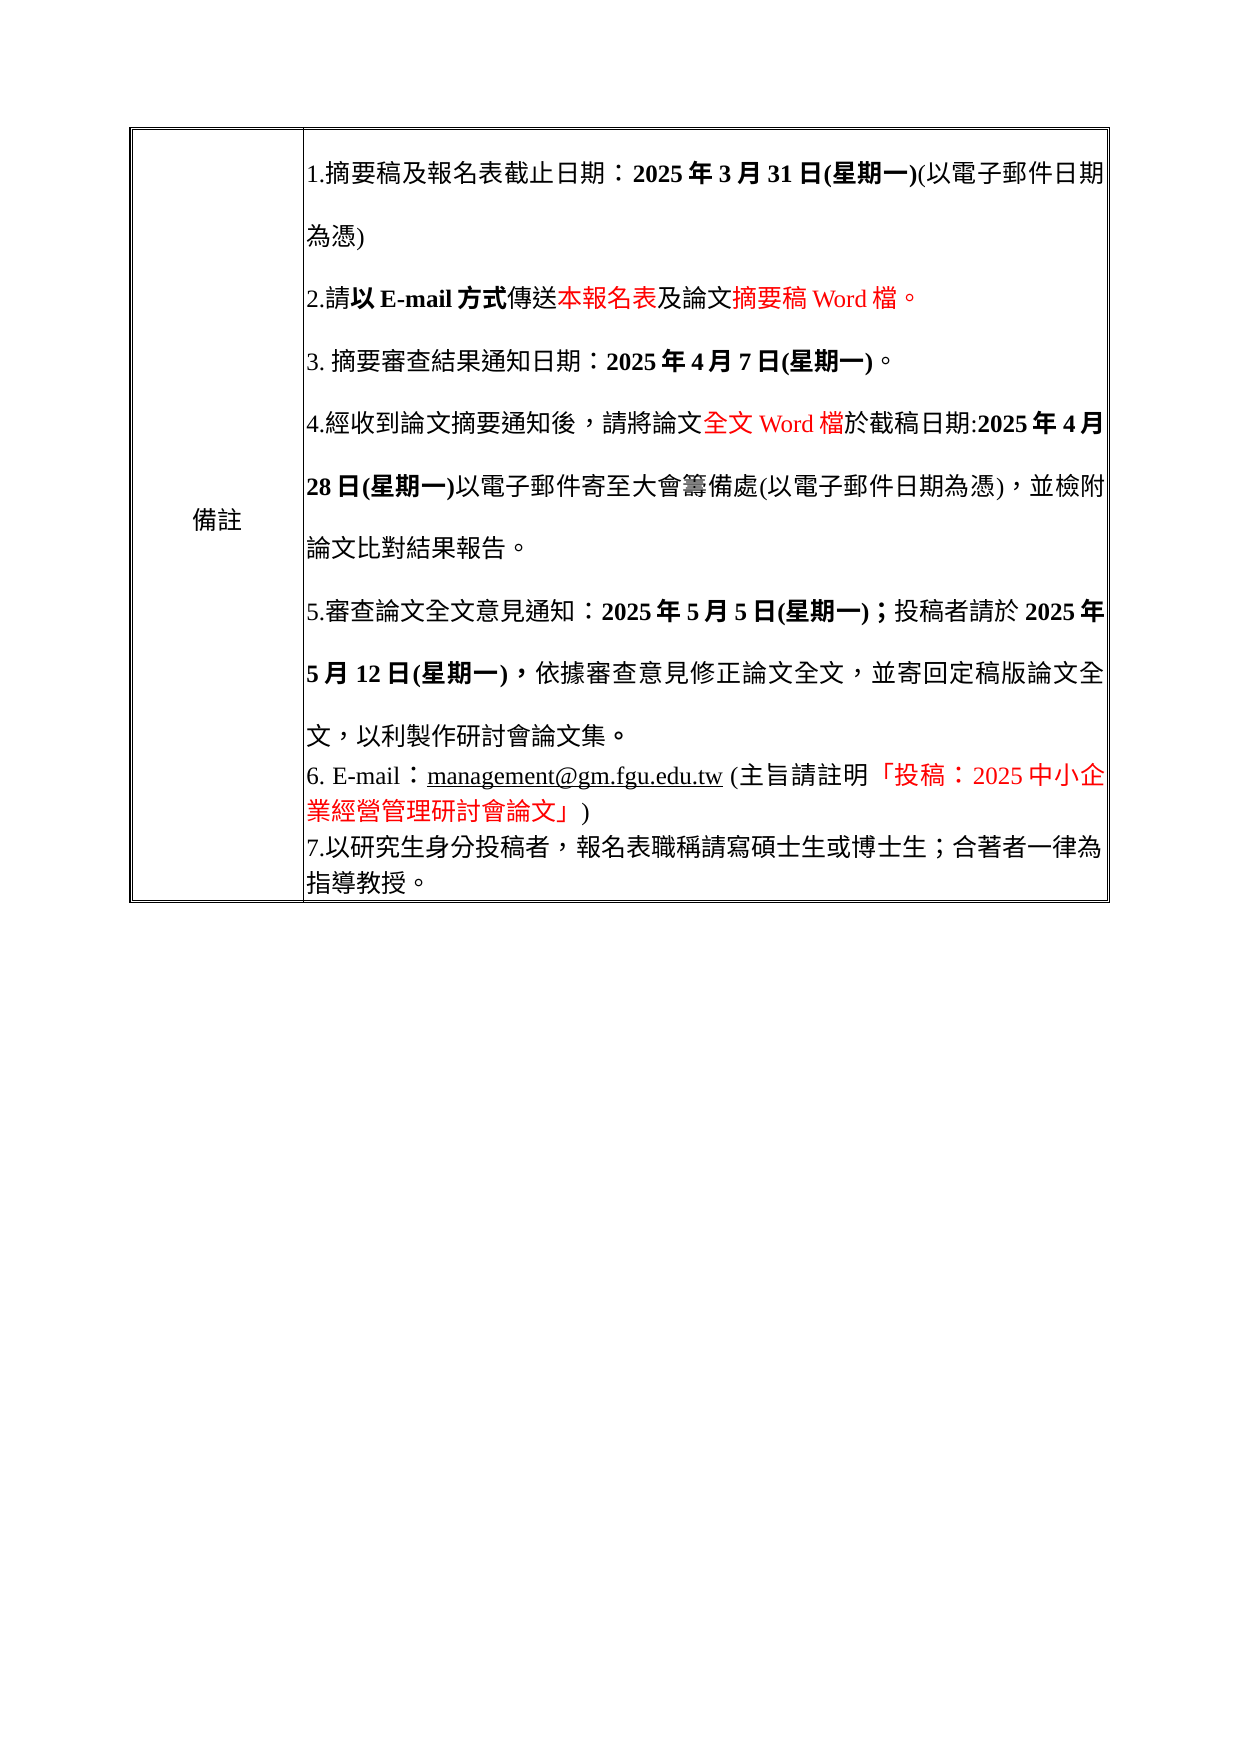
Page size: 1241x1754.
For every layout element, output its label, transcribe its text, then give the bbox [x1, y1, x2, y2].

table_cell 備註 [133, 130, 303, 900]
table_cell 1.摘要稿及報名表截止日期：2025年3月31日(星期一)(以電子郵件日期為憑) 2.請以E-mail方式傳送本報名表及論文摘要稿Word檔。 3. 摘要審查結果通知日期：2025年4月7日(星期一)。 4.經收到論文摘要通知後，請將論文全文Word檔於截稿日期:2025年4月28日(星期一)以電子郵件寄至大會籌備處(以電子郵件日期為憑)，並檢附論文比對結果報告。 5.審查論文全文意見通知：2025年5月5日(星期一)；投稿者請於2025年5月12日(星期一)，依據審查意見修正論文全文，並寄回定稿版論文全文，以利製作研討會論文集。 6. E-mail：management@gm.fgu.edu.tw (主旨請註明「投稿：2025中小企業經營管理研討會論文」) 7.以研究生身分投稿者，報名表職稱請寫碩士生或博士生；合著者一律為指導教授。 [304, 130, 1107, 900]
